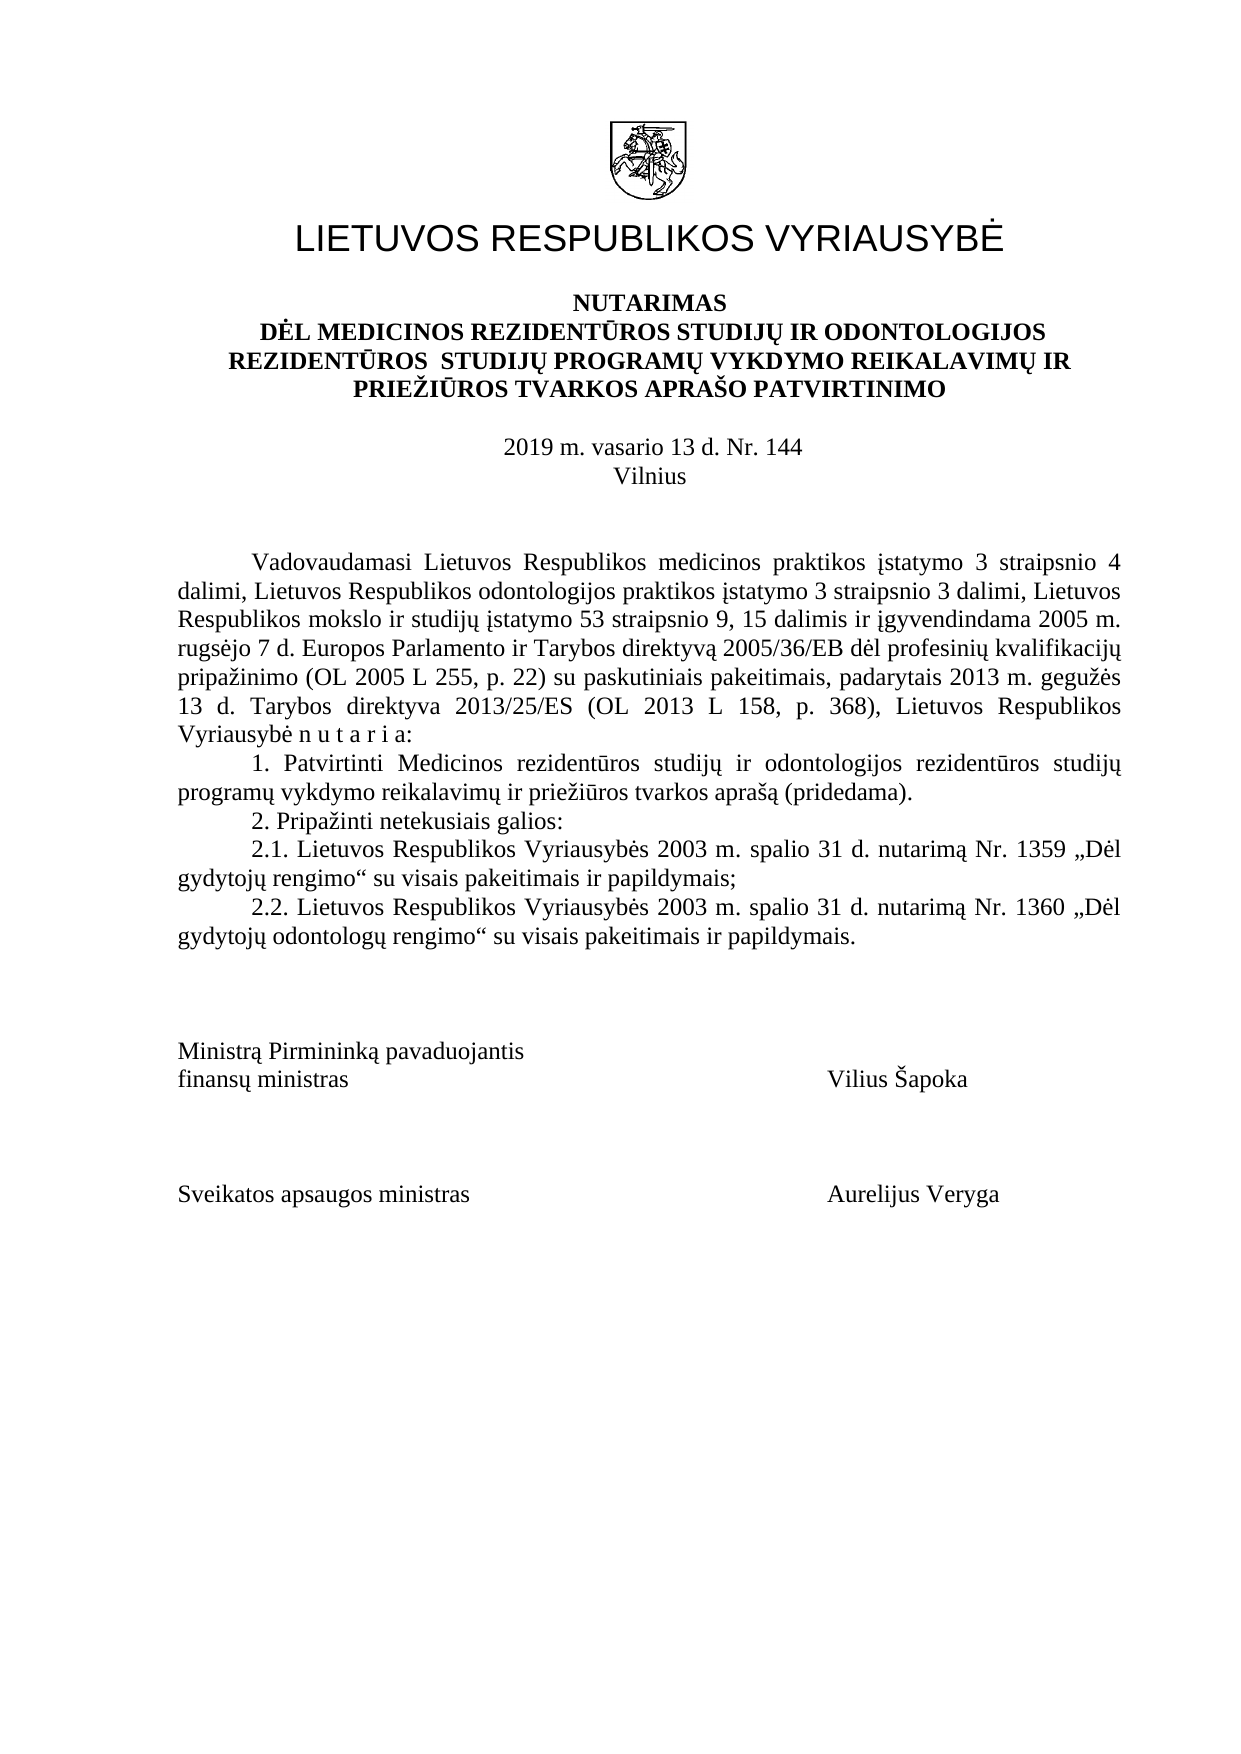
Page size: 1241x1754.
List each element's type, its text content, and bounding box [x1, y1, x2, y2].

text 2.2. Lietuvos Respublikos Vyriausybės 2003 m. spalio 31 d. nutarimą Nr. 1360 „Dėl gydytojų odontologų rengimo“ su visais pakeitimais ir papildymais. [177, 892, 1122, 949]
text 1. Patvirtinti Medicinos rezidentūros studijų ir odontologijos rezidentūros studijų programų vykdymo reikalavimų ir priežiūros tvarkos aprašą (pridedama). [177, 748, 1122, 806]
text 2.1. Lietuvos Respublikos Vyriausybės 2003 m. spalio 31 d. nutarimą Nr. 1359 „Dėl gydytojų rengimo“ su visais pakeitimais ir papildymais; [177, 834, 1122, 892]
text 2019 m. vasario 13 d. Nr. 144 [177, 432, 1122, 461]
text DĖL MEDICINOS REZIDENTŪROS STUDIJŲ IR ODONTOLOGIJOS REZIDENTŪROS STUDIJŲ PROGRAMŲ VYKDYMO REIKALAVIMŲ IR PRIEŽIŪROS TVARKOS APRAŠO PATVIRTINIMO [177, 317, 1122, 403]
text Lietuvos Respublikos Vyriausybė [177, 216, 1122, 259]
text Ministrą Pirmininką pavaduojantis [177, 1036, 1122, 1064]
text Vadovaudamasi Lietuvos Respublikos medicinos praktikos įstatymo 3 straipsnio 4 dalimi, Lietuvos Respublikos odontologijos praktikos įstatymo 3 straipsnio 3 dalimi, Lietuvos Respublikos mokslo ir studijų įstatymo 53 straipsnio 9, 15 dalimis ir įgyvendindama 2005 m. rugsėjo 7 d. Europos Parlamento ir Tarybos direktyvą 2005/36/EB dėl profesinių kvalifikacijų pripažinimo (OL 2005 L 255, p. 22) su paskutiniais pakeitimais, padarytais 2013 m. gegužės 13 d. Tarybos direktyva 2013/25/ES (OL 2013 L 158, p. 368), Lietuvos Respublikos Vyriausybė n u t a r i a: [177, 547, 1122, 748]
text Vilnius [177, 461, 1122, 489]
text nutarimas [177, 288, 1122, 317]
text Sveikatos apsaugos ministras Aurelijus Veryga [177, 1179, 1122, 1208]
text finansų ministras Vilius Šapoka [177, 1064, 1122, 1093]
text 2. Pripažinti netekusiais galios: [177, 806, 1122, 834]
